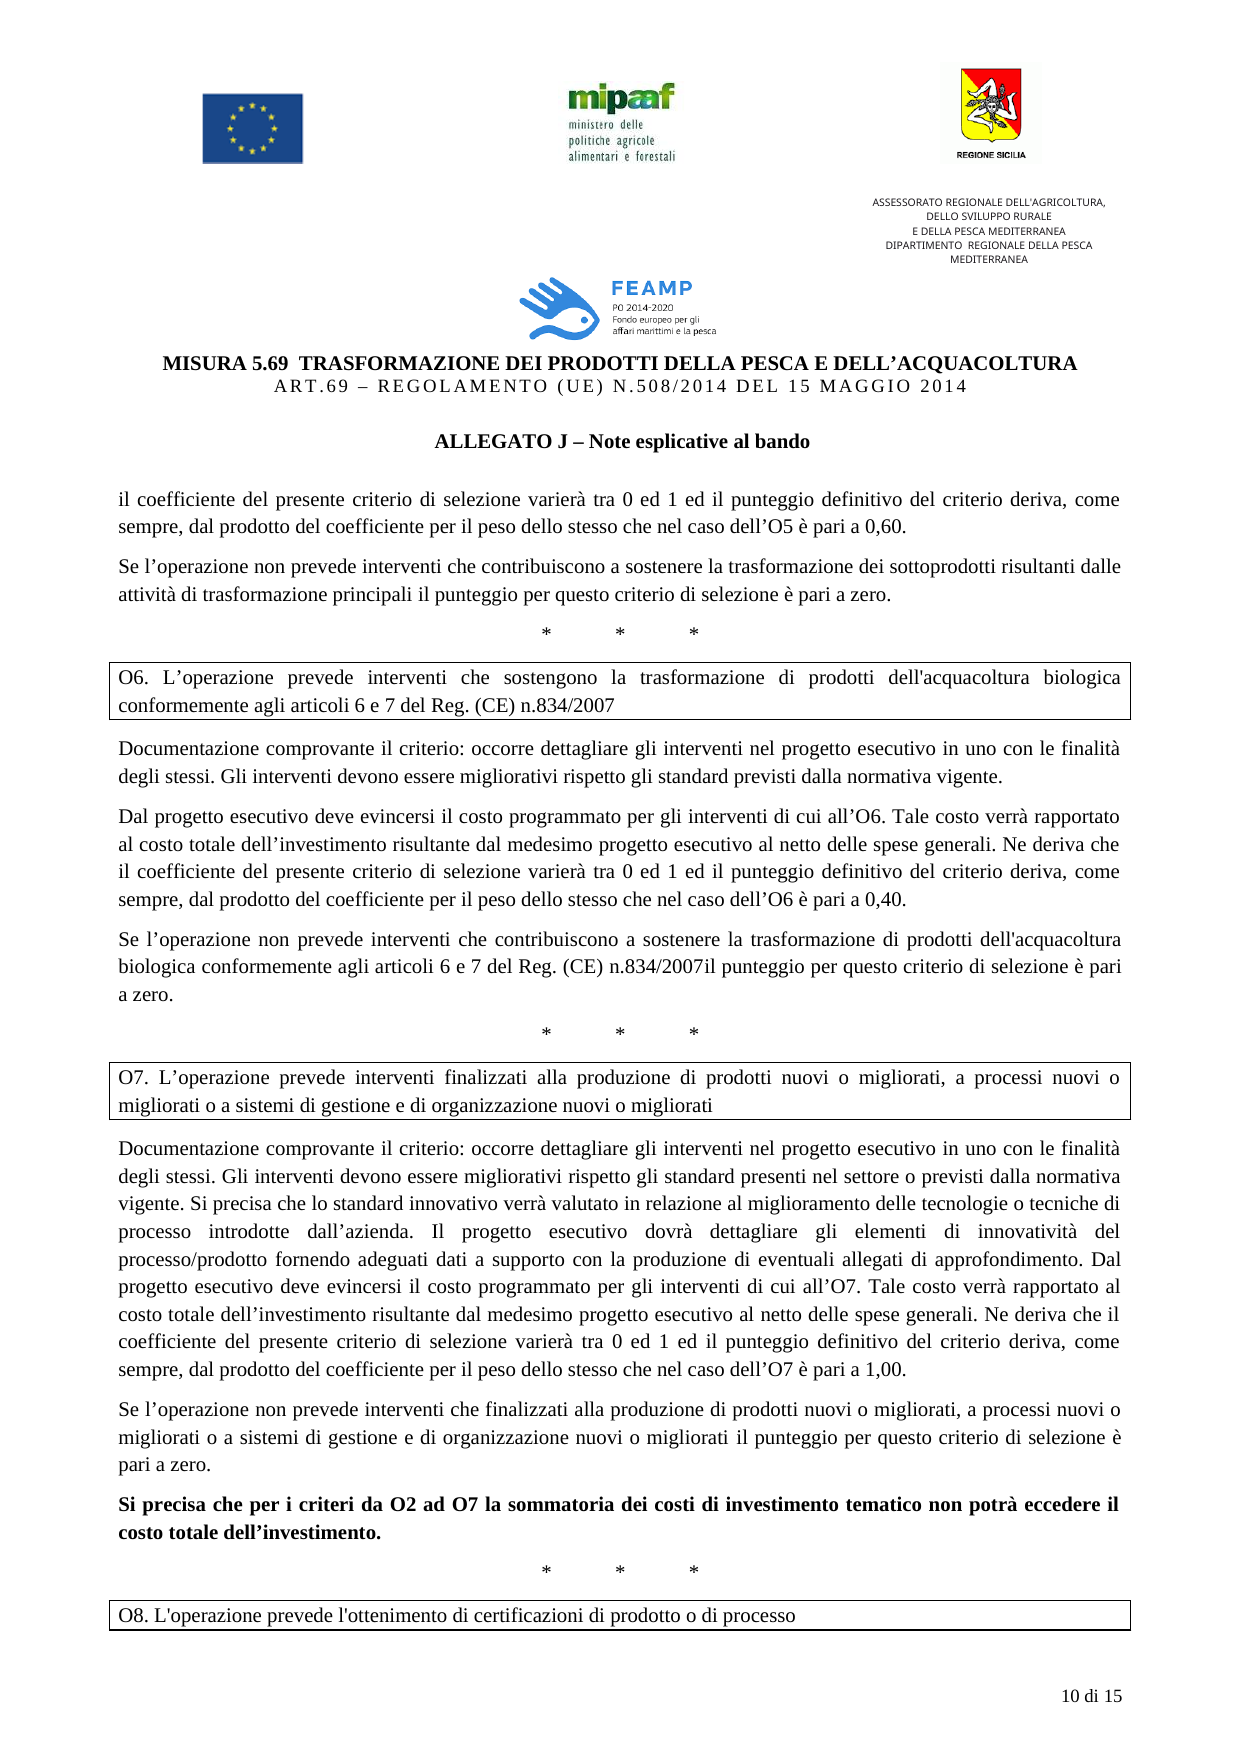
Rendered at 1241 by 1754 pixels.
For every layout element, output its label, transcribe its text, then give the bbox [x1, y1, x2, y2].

picture [558, 81, 685, 164]
text * * * [118, 622, 1122, 646]
text Documentazione comprovante il criterio: occorre dettagliare gli interventi nel progetto esecutivo in uno con le finalità degli stessi. Gli interventi devono essere migliorativi rispetto gli standard presenti nel settore o previsti dalla normativa vigente. Si precisa che lo standard innovativo verrà valutato in relazione al miglioramento delle tecnologie o tecniche di processo introdotte dall’azienda. Il progetto esecutivo dovrà dettagliare gli elementi di innovatività del processo/prodotto fornendo adeguati dati a supporto con la produzione di eventuali allegati di approfondimento. Dal progetto esecutivo deve evincersi il costo programmato per gli interventi di cui all’O7. Tale costo verrà rapportato al costo totale dell’investimento risultante dal medesimo progetto esecutivo al netto delle spese generali. Ne deriva che il coefficiente del presente criterio di selezione varierà tra 0 ed 1 ed il punteggio definitivo del criterio deriva, come sempre, dal prodotto del coefficiente per il peso dello stesso che nel caso dell’O7 è pari a 1,00. [118, 1136, 1122, 1381]
picture [202, 93, 305, 164]
text O8. L'operazione prevede l'ottenimento di certificazioni di prodotto o di processo [110, 1601, 1130, 1629]
text * * * [118, 1560, 1122, 1584]
text Se l’operazione non prevede interventi che finalizzati alla produzione di prodotti nuovi o migliorati, a processi nuovi o migliorati o a sistemi di gestione e di organizzazione nuovi o migliorati il punteggio per questo criterio di selezione è pari a zero. [118, 1397, 1122, 1476]
picture [512, 266, 728, 351]
text il coefficiente del presente criterio di selezione varierà tra 0 ed 1 ed il punteggio definitivo del criterio deriva, come sempre, dal prodotto del coefficiente per il peso dello stesso che nel caso dell’O5 è pari a 0,60. [118, 487, 1122, 538]
text Dal progetto esecutivo deve evincersi il costo programmato per gli interventi di cui all’O6. Tale costo verrà rapportato al costo totale dell’investimento risultante dal medesimo progetto esecutivo al netto delle spese generali. Ne deriva che il coefficiente del presente criterio di selezione varierà tra 0 ed 1 ed il punteggio definitivo del criterio deriva, come sempre, dal prodotto del coefficiente per il peso dello stesso che nel caso dell’O6 è pari a 0,40. [118, 804, 1122, 911]
text Se l’operazione non prevede interventi che contribuiscono a sostenere la trasformazione dei sottoprodotti risultanti dalle attività di trasformazione principali il punteggio per questo criterio di selezione è pari a zero. [118, 554, 1122, 606]
text O6. L’operazione prevede interventi che sostengono la trasformazione di prodotti dell'acquacoltura biologica conformemente agli articoli 6 e 7 del Reg. (CE) n.834/2007 [110, 663, 1130, 719]
text O7. L’operazione prevede interventi finalizzati alla produzione di prodotti nuovi o migliorati, a processi nuovi o migliorati o a sistemi di gestione e di organizzazione nuovi o migliorati [110, 1063, 1130, 1119]
text Se l’operazione non prevede interventi che contribuiscono a sostenere la trasformazione di prodotti dell'acquacoltura biologica conformemente agli articoli 6 e 7 del Reg. (CE) n.834/2007il punteggio per questo criterio di selezione è pari a zero. [118, 927, 1122, 1006]
picture [940, 62, 1042, 164]
text Si precisa che per i criteri da O2 ad O7 la sommatoria dei costi di investimento tematico non potrà eccedere il costo totale dell’investimento. [118, 1492, 1122, 1544]
text Documentazione comprovante il criterio: occorre dettagliare gli interventi nel progetto esecutivo in uno con le finalità degli stessi. Gli interventi devono essere migliorativi rispetto gli standard previsti dalla normativa vigente. [118, 736, 1122, 788]
text * * * [118, 1022, 1122, 1046]
